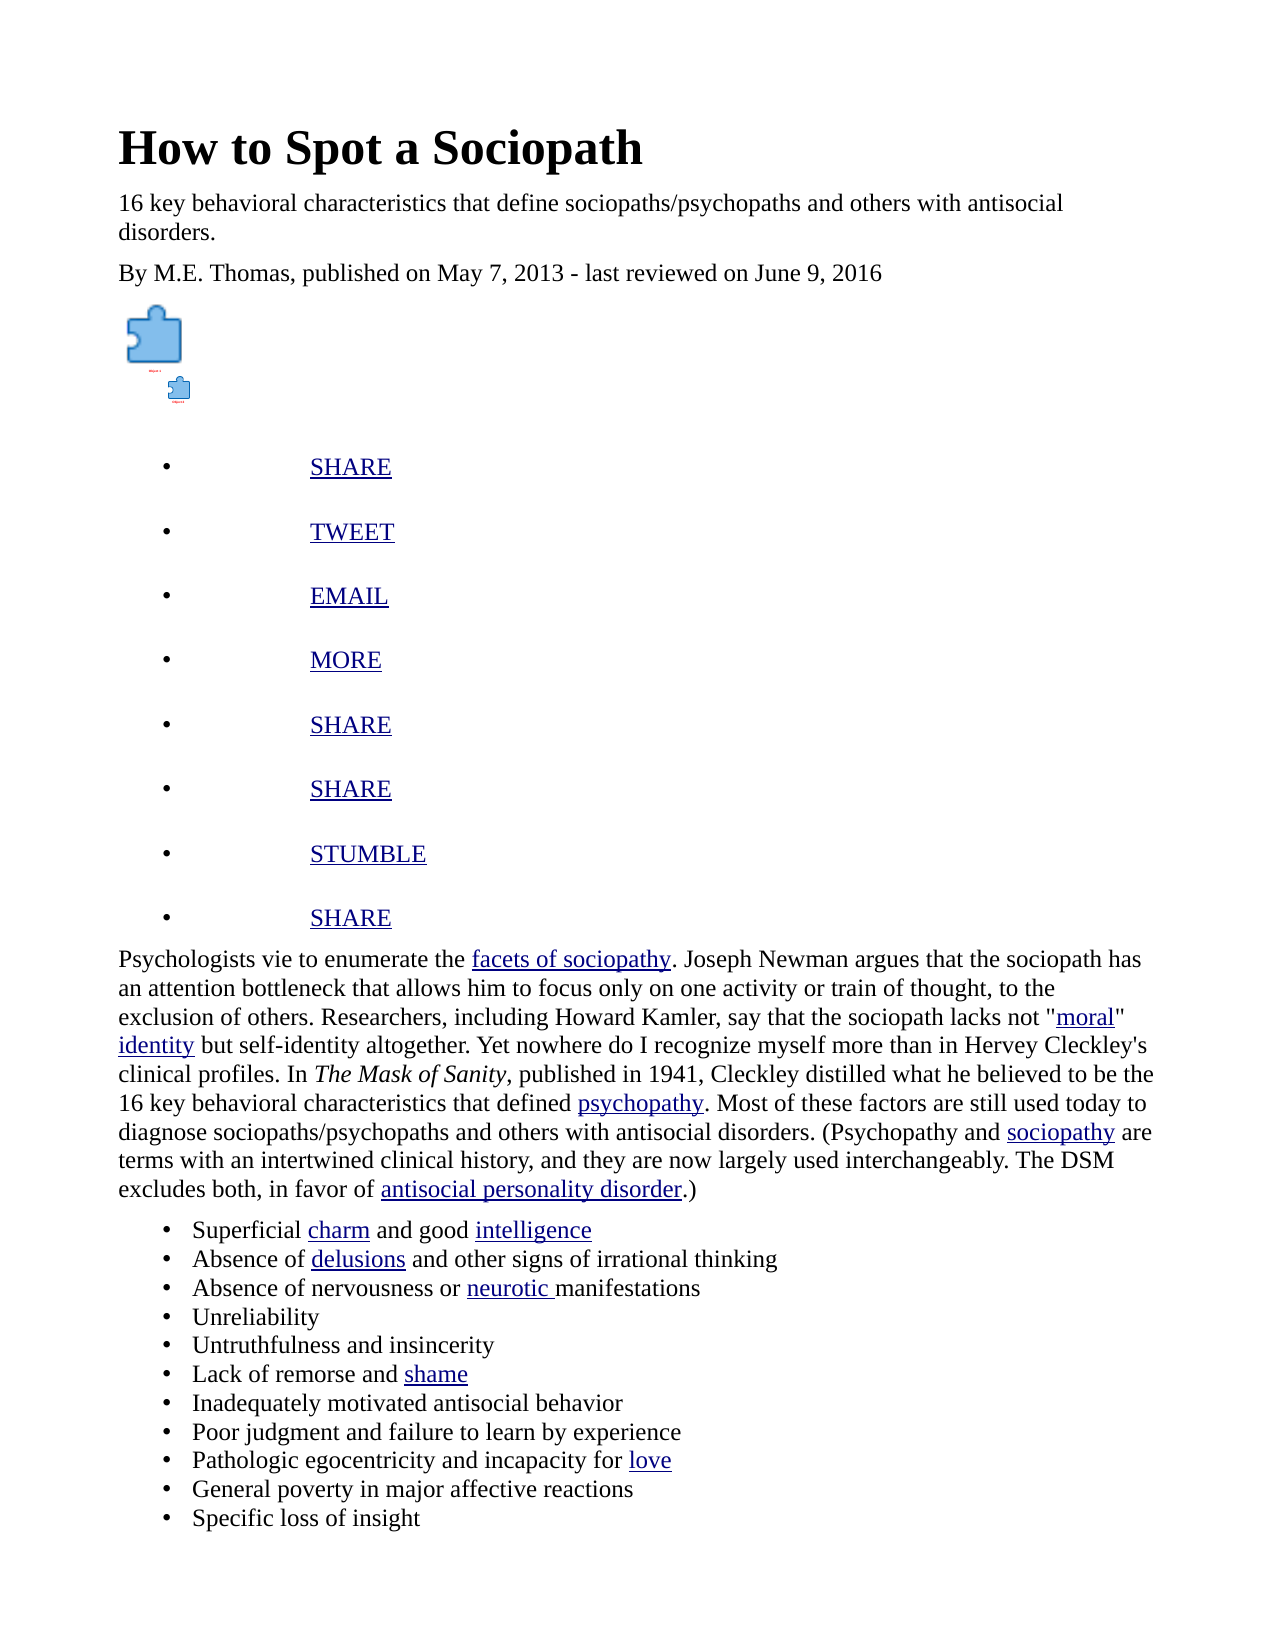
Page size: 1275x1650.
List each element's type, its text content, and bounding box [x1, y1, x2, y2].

list SHARE [162, 739, 1157, 803]
list TWEET [162, 481, 1157, 546]
list Unreliability [162, 1302, 1157, 1331]
list SHARE [162, 867, 1157, 932]
list Untruthfulness and insincerity [162, 1331, 1157, 1359]
list Inadequately motivated antisocial behavior [162, 1388, 1157, 1417]
text Psychologists vie to enumerate the facets of sociopathy. Joseph Newman argues that the sociopath has an attention bottleneck that allows him to focus only on one activity or train of thought, to the exclusion of others. Researchers, including Howard Kamler, say that the sociopath lacks not "moral" identity but self-identity altogether. Yet nowhere do I recognize myself more than in Hervey Cleckley's clinical profiles. In The Mask of Sanity, published in 1941, Cleckley distilled what he believed to be the 16 key behavioral characteristics that defined psychopathy. Most of these factors are still used today to diagnose sociopaths/psychopaths and others with antisocial disorders. (Psychopathy and sociopathy are terms with an intertwined clinical history, and they are now largely used interchangeably. The DSM excludes both, in favor of antisocial personality disorder.) [118, 944, 1157, 1203]
list STUMBLE [162, 803, 1157, 867]
subtitle How to Spot a Sociopath [118, 118, 1157, 176]
list SHARE [162, 674, 1157, 739]
text By M.E. Thomas, published on May 7, 2013 - last reviewed on June 9, 2016 [118, 258, 1157, 287]
list Pathologic egocentricity and incapacity for love [162, 1446, 1157, 1474]
list Lack of remorse and shame [162, 1359, 1157, 1388]
text 16 key behavioral characteristics that define sociopaths/psychopaths and others with antisocial disorders. [118, 188, 1157, 246]
list Specific loss of insight [162, 1503, 1157, 1532]
list Absence of nervousness or neurotic manifestations [162, 1273, 1157, 1302]
list SHARE [162, 417, 1157, 481]
list Superficial charm and good intelligence [162, 1216, 1157, 1244]
list General poverty in major affective reactions [162, 1474, 1157, 1503]
list EMAIL [162, 546, 1157, 610]
list Poor judgment and failure to learn by experience [162, 1417, 1157, 1446]
list Absence of delusions and other signs of irrational thinking [162, 1244, 1157, 1273]
list MORE [162, 610, 1157, 674]
